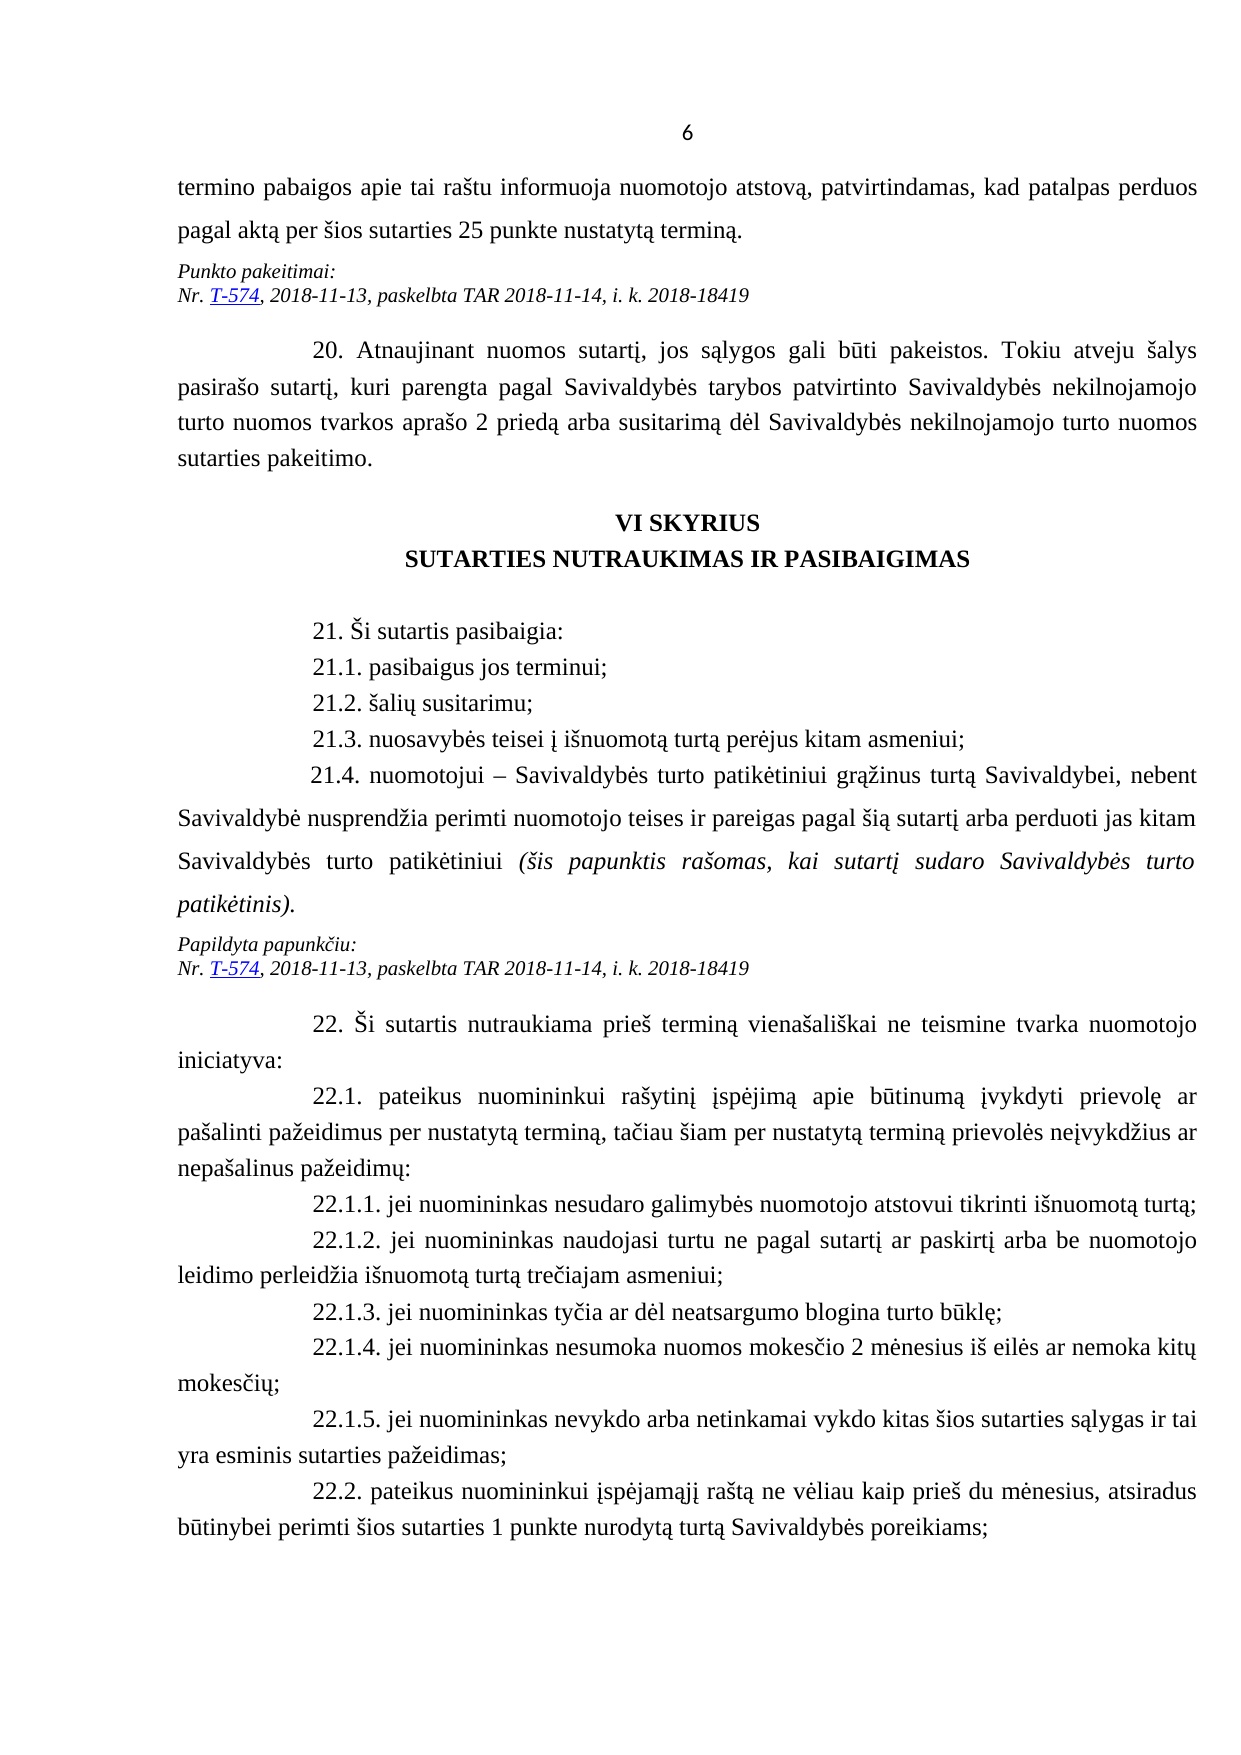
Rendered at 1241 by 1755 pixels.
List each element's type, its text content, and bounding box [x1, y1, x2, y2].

text Punkto pakeitimai: [177, 259, 1198, 283]
text 22.1.1. jei nuomininkas nesudaro galimybės nuomotojo atstovui tikrinti išnuomotą turtą; [177, 1189, 1198, 1217]
text 22. Ši sutartis nutraukiama prieš terminą vienašališkai ne teismine tvarka nuomotojo iniciatyva: [177, 1009, 1198, 1074]
text 22.1.3. jei nuomininkas tyčia ar dėl neatsargumo blogina turto būklę; [177, 1297, 1198, 1325]
text SUTARTIES NUTRAUKIMAS IR PASIBAIGIMAS [177, 544, 1198, 573]
text 21.3. nuosavybės teisei į išnuomotą turtą perėjus kitam asmeniui; [177, 724, 1198, 752]
text 22.2. pateikus nuomininkui įspėjamąjį raštą ne vėliau kaip prieš du mėnesius, atsiradus būtinybei perimti šios sutarties 1 punkte nurodytą turtą Savivaldybės poreikiams; [177, 1476, 1198, 1541]
text 22.1.2. jei nuomininkas naudojasi turtu ne pagal sutartį ar paskirtį arba be nuomotojo leidimo perleidžia išnuomotą turtą trečiajam asmeniui; [177, 1225, 1198, 1289]
text 22.1.5. jei nuomininkas nevykdo arba netinkamai vykdo kitas šios sutarties sąlygas ir tai yra esminis sutarties pažeidimas; [177, 1404, 1198, 1469]
text Papildyta papunkčiu: [177, 932, 1198, 956]
text termino pabaigos apie tai raštu informuoja nuomotojo atstovą, patvirtindamas, kad patalpas perduos pagal aktą per šios sutarties 25 punkte nustatytą terminą. [177, 172, 1198, 244]
text Nr. T-574, 2018-11-13, paskelbta TAR 2018-11-14, i. k. 2018-18419 [177, 956, 1198, 980]
text Nr. T-574, 2018-11-13, paskelbta TAR 2018-11-14, i. k. 2018-18419 [177, 283, 1198, 307]
text 22.1. pateikus nuomininkui rašytinį įspėjimą apie būtinumą įvykdyti prievolę ar pašalinti pažeidimus per nustatytą terminą, tačiau šiam per nustatytą terminą prievolės neįvykdžius ar nepašalinus pažeidimų: [177, 1081, 1198, 1182]
text VI SKYRIUS [177, 508, 1198, 537]
text 21.2. šalių susitarimu; [177, 688, 1198, 717]
text 20. Atnaujinant nuomos sutartį, jos sąlygos gali būti pakeistos. Tokiu atveju šalys pasirašo sutartį, kuri parengta pagal Savivaldybės tarybos patvirtinto Savivaldybės nekilnojamojo turto nuomos tvarkos aprašo 2 priedą arba susitarimą dėl Savivaldybės nekilnojamojo turto nuomos sutarties pakeitimo. [177, 336, 1198, 472]
text 21.4. nuomotojui – Savivaldybės turto patikėtiniui grąžinus turtą Savivaldybei, nebent Savivaldybė nusprendžia perimti nuomotojo teises ir pareigas pagal šią sutartį arba perduoti jas kitam Savivaldybės turto patikėtiniui (šis papunktis rašomas, kai sutartį sudaro Savivaldybės turto patikėtinis). [177, 760, 1198, 918]
text 22.1.4. jei nuomininkas nesumoka nuomos mokesčio 2 mėnesius iš eilės ar nemoka kitų mokesčių; [177, 1332, 1198, 1397]
text 21.1. pasibaigus jos terminui; [177, 652, 1198, 681]
text 21. Ši sutartis pasibaigia: [177, 616, 1198, 645]
